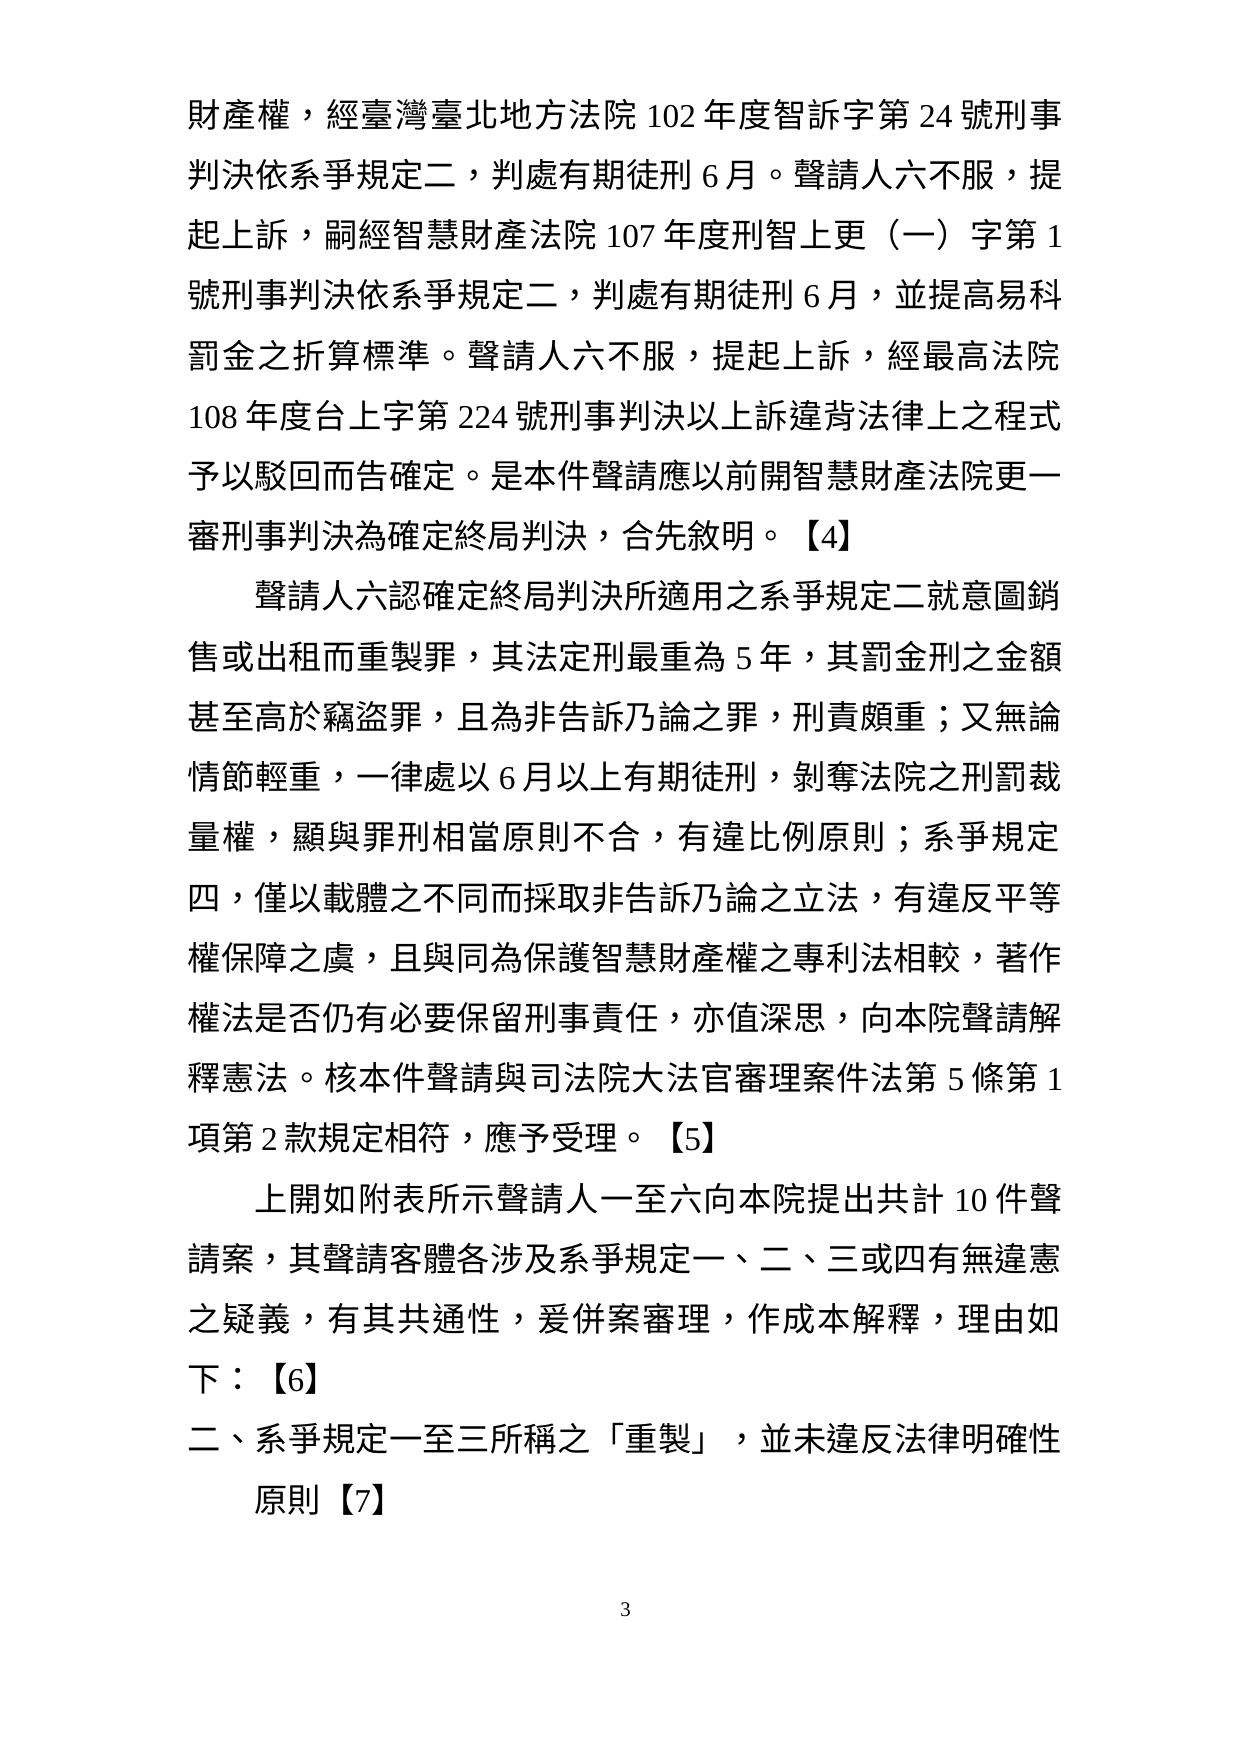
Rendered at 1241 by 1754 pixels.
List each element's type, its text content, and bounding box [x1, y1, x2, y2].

text 二、系爭規定一至三所稱之「重製」，並未違反法律明確性原則【7】 [187, 1413, 1063, 1522]
text 財產權，經臺灣臺北地方法院102年度智訴字第24號刑事判決依系爭規定二，判處有期徒刑6月。聲請人六不服，提起上訴，嗣經智慧財產法院107年度刑智上更（一）字第1號刑事判決依系爭規定二，判處有期徒刑6月，並提高易科罰金之折算標準。聲請人六不服，提起上訴，經最高法院108年度台上字第224號刑事判決以上訴違背法律上之程式予以駁回而告確定。是本件聲請應以前開智慧財產法院更一審刑事判決為確定終局判決，合先敘明。【4】 [187, 89, 1063, 558]
text 聲請人六認確定終局判決所適用之系爭規定二就意圖銷售或出租而重製罪，其法定刑最重為5年，其罰金刑之金額甚至高於竊盜罪，且為非告訴乃論之罪，刑責頗重；又無論情節輕重，一律處以6月以上有期徒刑，剝奪法院之刑罰裁量權，顯與罪刑相當原則不合，有違比例原則；系爭規定四，僅以載體之不同而採取非告訴乃論之立法，有違反平等權保障之虞，且與同為保護智慧財產權之專利法相較，著作權法是否仍有必要保留刑事責任，亦值深思，向本院聲請解釋憲法。核本件聲請與司法院大法官審理案件法第5條第1項第2款規定相符，應予受理。【5】 [187, 570, 1063, 1160]
text 上開如附表所示聲請人一至六向本院提出共計10件聲請案，其聲請客體各涉及系爭規定一、二、三或四有無違憲之疑義，有其共通性，爰併案審理，作成本解釋，理由如下：【6】 [187, 1172, 1063, 1401]
